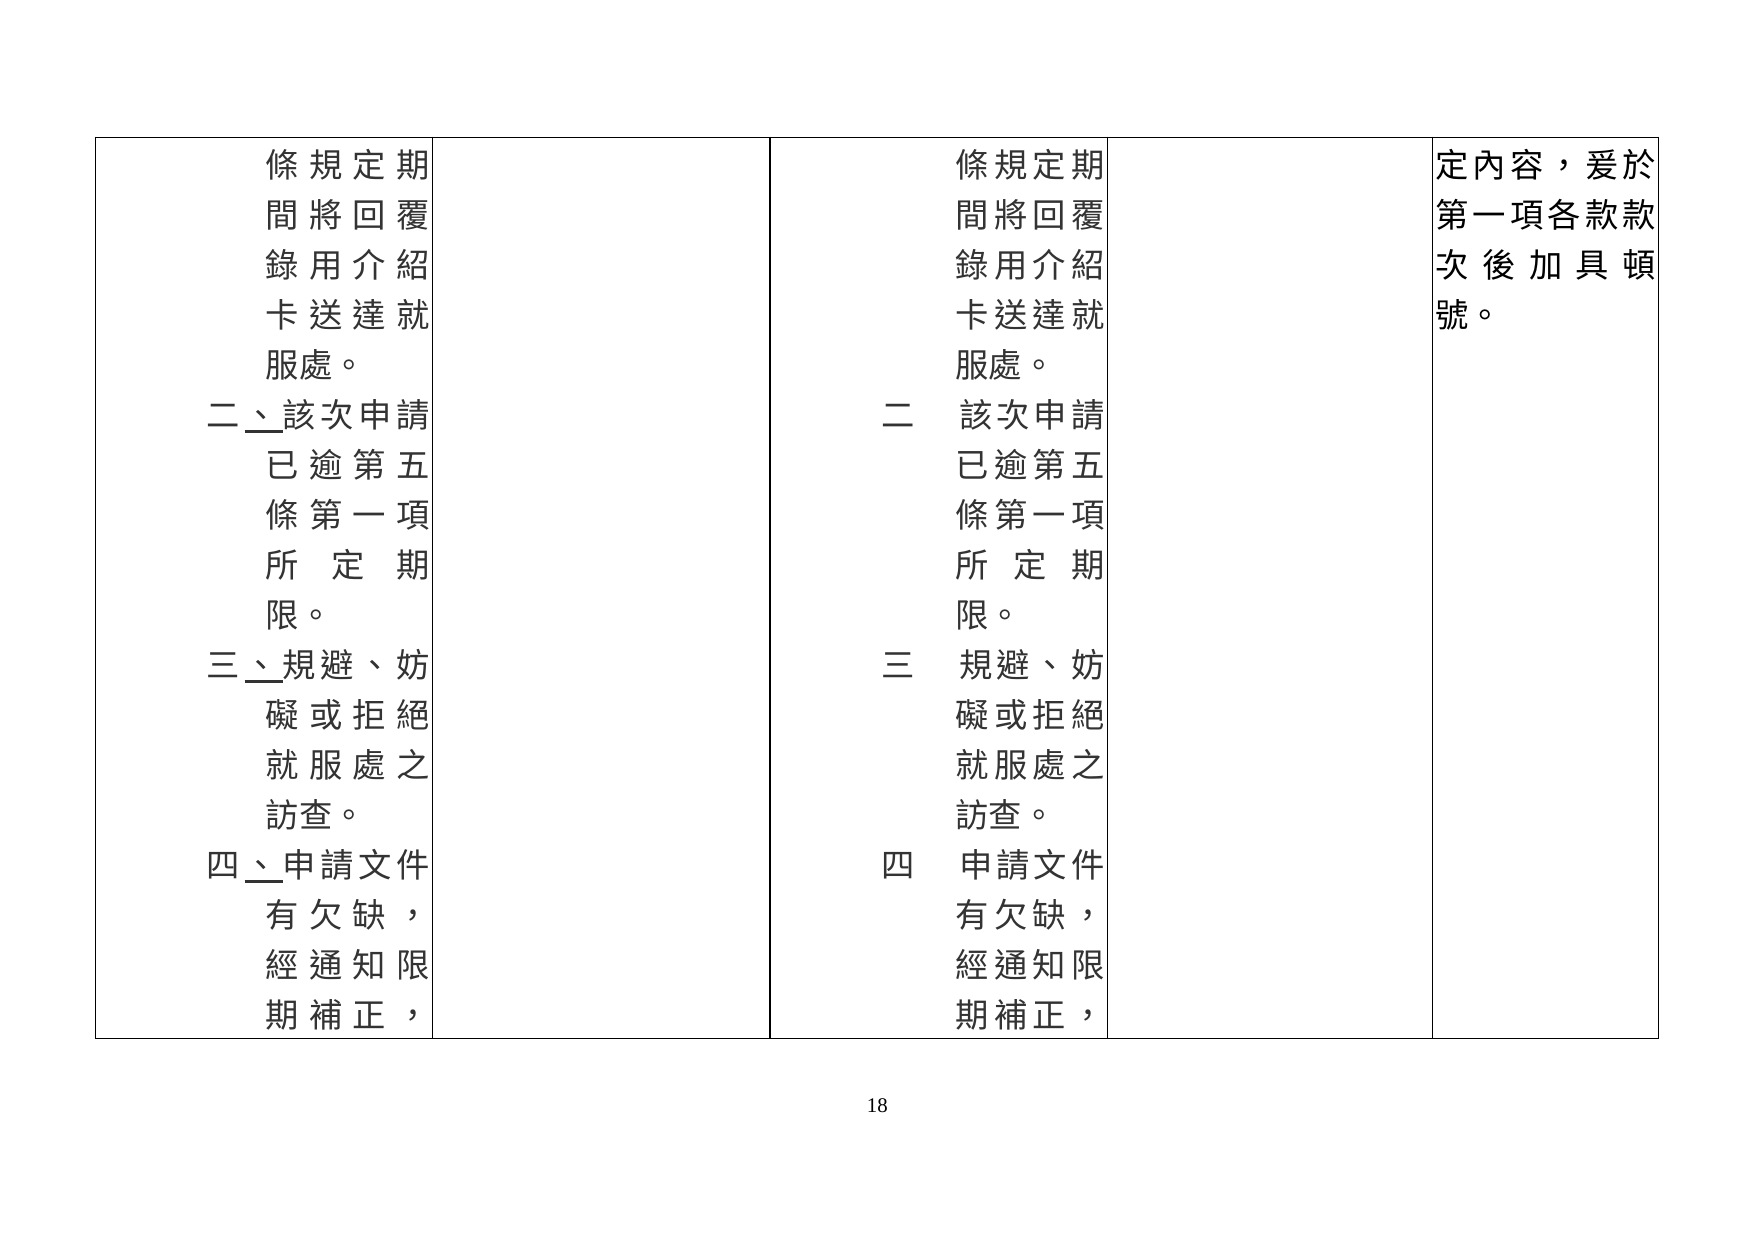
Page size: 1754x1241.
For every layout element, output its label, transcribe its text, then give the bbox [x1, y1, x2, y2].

table_cell 第七條 申請人有下列情事之一者，就服處得駁回其申請： 一、未依第四條規定期間將回覆錄用介紹卡送達就服處。 二、該次申請已逾第五條第一項所定期限。 三、規避、妨礙或拒絕就服處之訪查。 四、申請文件有欠缺，經通知限期補正，屆期未補正。 [96, 138, 206, 1038]
table_cell [433, 138, 769, 1038]
table_cell 定內容，爰於第一項各款款次後加具頓號。 [1433, 138, 1658, 1038]
table_cell 第七條 申請人有下列情事之一者，就服處得駁回其申請： 一 未依第四條規定期間將回覆錄用介紹卡送達就服處。 二 該次申請已逾第五條第一項所定期限。 三 規避、妨礙或拒絕就服處之訪查。 四 申請文件有欠缺，經通知限期補正，屆期未補正。 [771, 138, 881, 1038]
table_cell [1108, 138, 1432, 1038]
